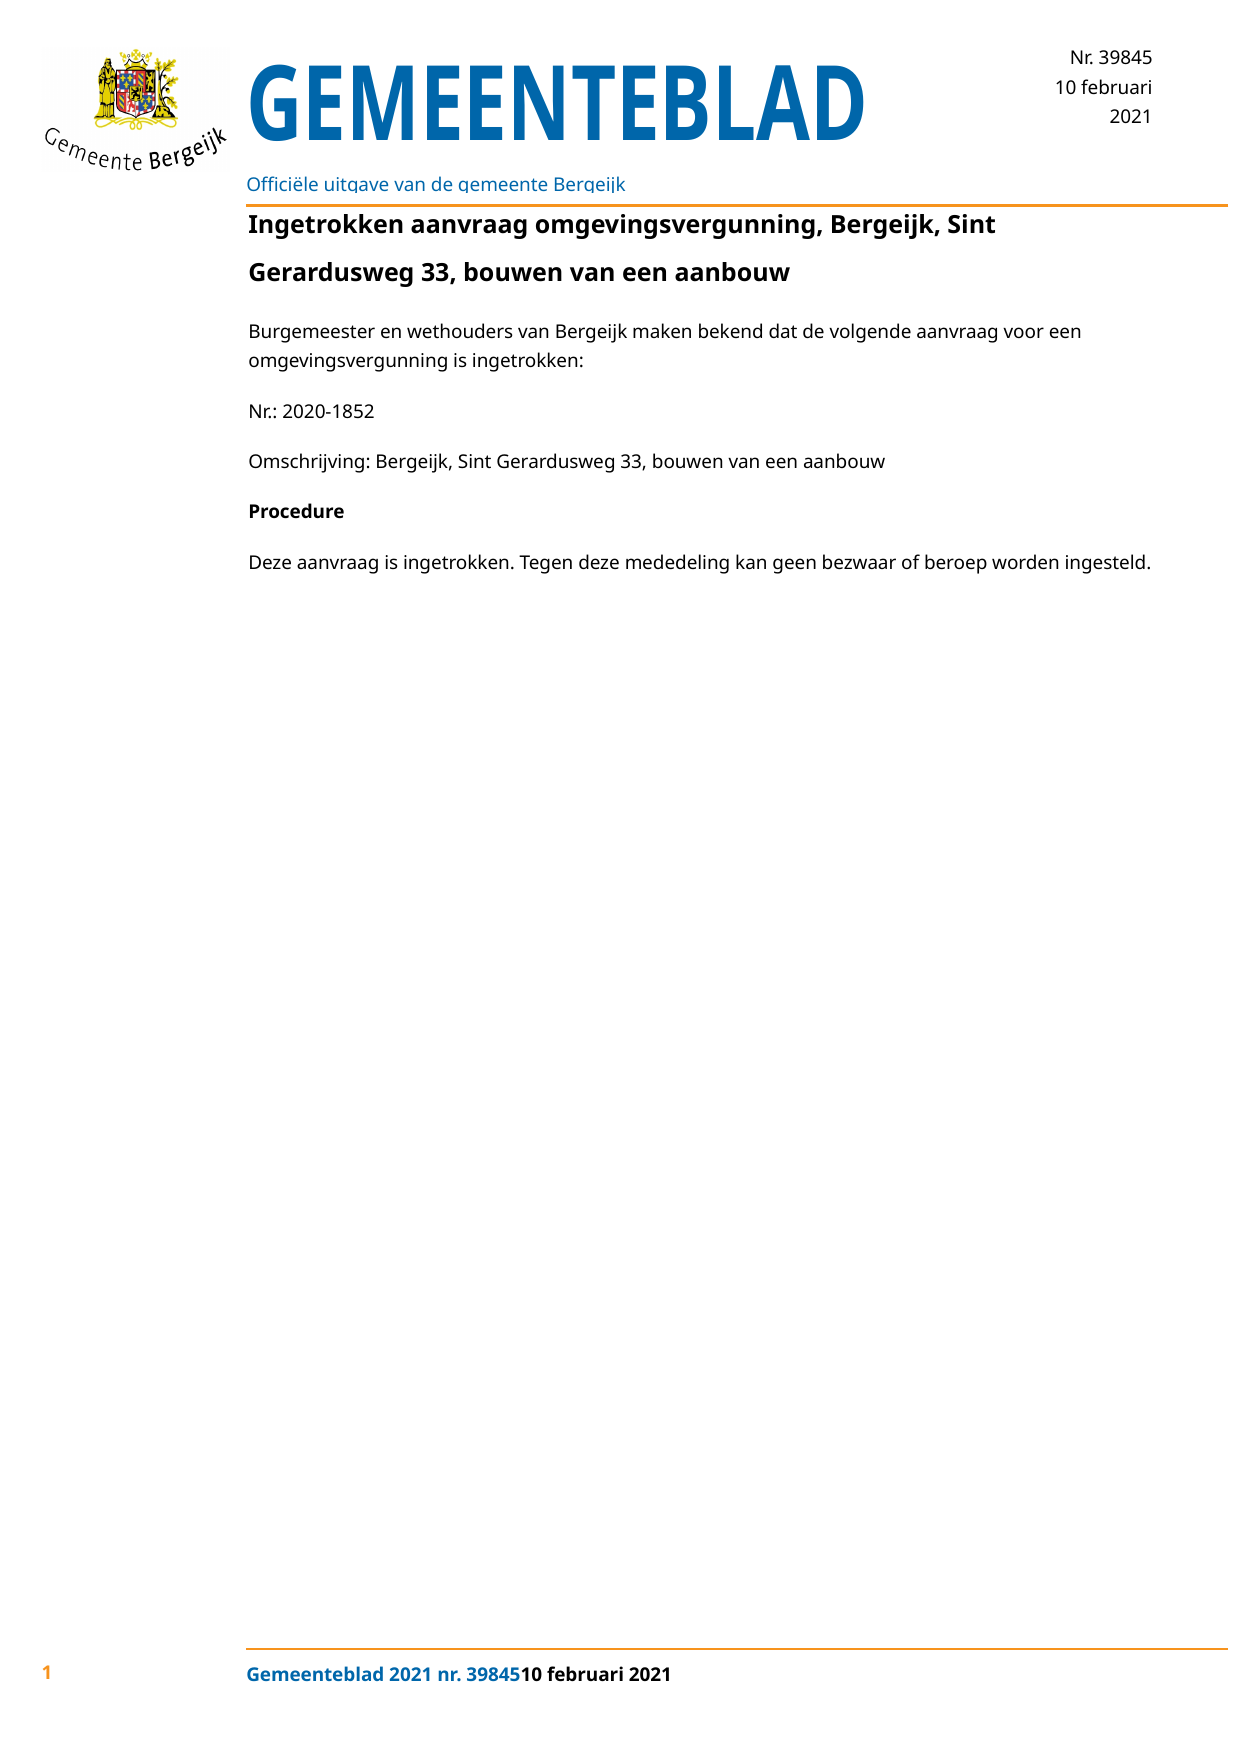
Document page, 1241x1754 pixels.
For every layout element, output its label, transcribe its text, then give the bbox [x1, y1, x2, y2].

text Ingetrokken aanvraag omgevingsvergunning, Bergeijk, Sint Gerardusweg 33, bouwen van een aanbouw [248, 207, 1152, 288]
text Deze aanvraag is ingetrokken. Tegen deze mededeling kan geen bezwaar of beroep worden ingesteld. [248, 549, 1152, 575]
text Omschrijving: Bergeijk, Sint Gerardusweg 33, bouwen van een aanbouw [248, 448, 1152, 474]
text Procedure [248, 499, 1152, 524]
text Nr.: 2020-1852 [248, 398, 1152, 424]
text Burgemeester en wethouders van Bergeijk maken bekend dat de volgende aanvraag voor een omgevingsvergunning is ingetrokken: [248, 318, 1152, 373]
picture [41, 47, 231, 172]
